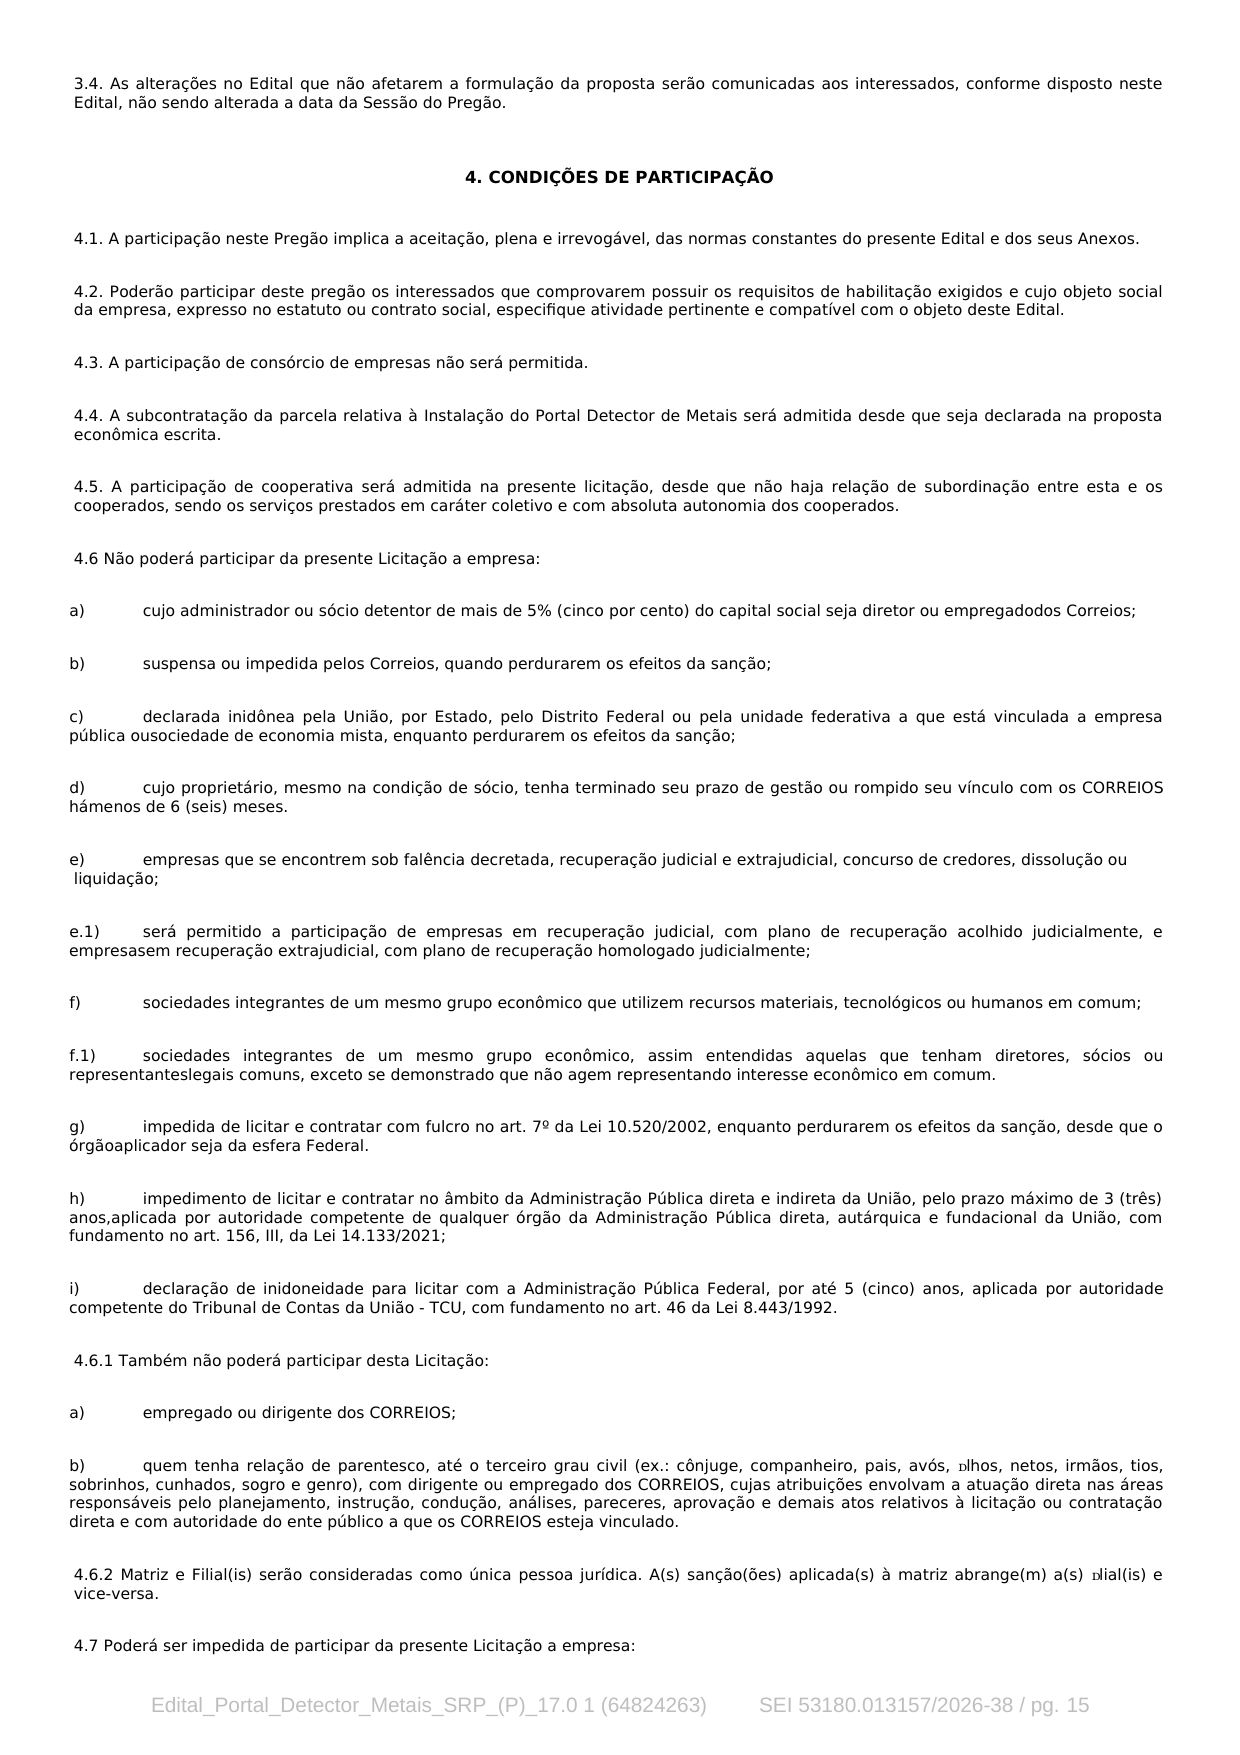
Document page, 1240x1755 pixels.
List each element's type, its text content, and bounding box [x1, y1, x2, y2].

list cujo proprietário, mesmo na condição de sócio, tenha terminado seu prazo de gestão ou rompido seu vínculo com os CORREIOS hámenos de 6 (seis) meses. [69, 779, 1165, 816]
text 4.1. A participação neste Pregão implica a aceitação, plena e irrevogável, das normas constantes do presente Edital e dos seus Anexos. [74, 230, 1165, 248]
list sociedades integrantes de um mesmo grupo econômico que utilizem recursos materiais, tecnológicos ou humanos em comum; [69, 994, 1165, 1012]
list empresas que se encontrem sob falência decretada, recuperação judicial e extrajudicial, concurso de credores, dissolução ou [69, 851, 1165, 869]
text 4.4. A subcontratação da parcela relativa à Instalação do Portal Detector de Metais será admitida desde que seja declarada na proposta econômica escrita. [74, 407, 1165, 444]
text 4.7 Poderá ser impedida de participar da presente Licitação a empresa: [74, 1637, 1165, 1656]
list será permitido a participação de empresas em recuperação judicial, com plano de recuperação acolhido judicialmente, e empresasem recuperação extrajudicial, com plano de recuperação homologado judicialmente; [69, 923, 1165, 960]
list quem tenha relação de parentesco, até o terceiro grau civil (ex.: cônjuge, companheiro, pais, avós, lhos, netos, irmãos, tios, sobrinhos, cunhados, sogro e genro), com dirigente ou empregado dos CORREIOS, cujas atribuições envolvam a atuação direta nas áreas responsáveis pelo planejamento, instrução, condução, análises, pareceres, aprovação e demais atos relativos à licitação ou contratação direta e com autoridade do ente público a que os CORREIOS esteja vinculado. [69, 1457, 1165, 1531]
list impedimento de licitar e contratar no âmbito da Administração Pública direta e indireta da União, pelo prazo máximo de 3 (três) anos,aplicada por autoridade competente de qualquer órgão da Administração Pública direta, autárquica e fundacional da União, com fundamento no art. 156, III, da Lei 14.133/2021; [69, 1190, 1165, 1246]
text 4.2. Poderão participar deste pregão os interessados que comprovarem possuir os requisitos de habilitação exigidos e cujo objeto social da empresa, expresso no estatuto ou contrato social, especifique atividade pertinente e compatível com o objeto deste Edital. [74, 282, 1165, 319]
list impedida de licitar e contratar com fulcro no art. 7º da Lei 10.520/2002, enquanto perdurarem os efeitos da sanção, desde que o órgãoaplicador seja da esfera Federal. [69, 1118, 1165, 1155]
subtitle 4. CONDIÇÕES DE PARTICIPAÇÃO [69, 168, 1169, 187]
list empregado ou dirigente dos CORREIOS; [69, 1404, 1165, 1422]
text 4.3. A participação de consórcio de empresas não será permitida. [74, 354, 1165, 372]
text 4.6 Não poderá participar da presente Licitação a empresa: [74, 549, 1165, 568]
text liquidação; [74, 870, 1165, 888]
list suspensa ou impedida pelos Correios, quando perdurarem os efeitos da sanção; [69, 655, 1165, 673]
list sociedades integrantes de um mesmo grupo econômico, assim entendidas aquelas que tenham diretores, sócios ou representanteslegais comuns, exceto se demonstrado que não agem representando interesse econômico em comum. [69, 1047, 1165, 1084]
list declaração de inidoneidade para licitar com a Administração Pública Federal, por até 5 (cinco) anos, aplicada por autoridade competente do Tribunal de Contas da União - TCU, com fundamento no art. 46 da Lei 8.443/1992. [69, 1280, 1165, 1317]
list declarada inidônea pela União, por Estado, pelo Distrito Federal ou pela unidade federativa a que está vinculada a empresa pública ousociedade de economia mista, enquanto perdurarem os efeitos da sanção; [69, 708, 1165, 745]
text 4.5. A participação de cooperativa será admitida na presente licitação, desde que não haja relação de subordinação entre esta e os cooperados, sendo os serviços prestados em caráter coletivo e com absoluta autonomia dos cooperados. [74, 478, 1165, 515]
text 3.4. As alterações no Edital que não afetarem a formulação da proposta serão comunicadas aos interessados, conforme disposto neste Edital, não sendo alterada a data da Sessão do Pregão. [74, 75, 1165, 112]
list cujo administrador ou sócio detentor de mais de 5% (cinco por cento) do capital social seja diretor ou empregadodos Correios; [69, 602, 1165, 621]
text 4.6.2 Matriz e Filial(is) serão consideradas como única pessoa jurídica. A(s) sanção(ões) aplicada(s) à matriz abrange(m) a(s) lial(is) e vice-versa. [74, 1566, 1165, 1603]
text 4.6.1 Também não poderá participar desta Licitação: [74, 1352, 1165, 1370]
